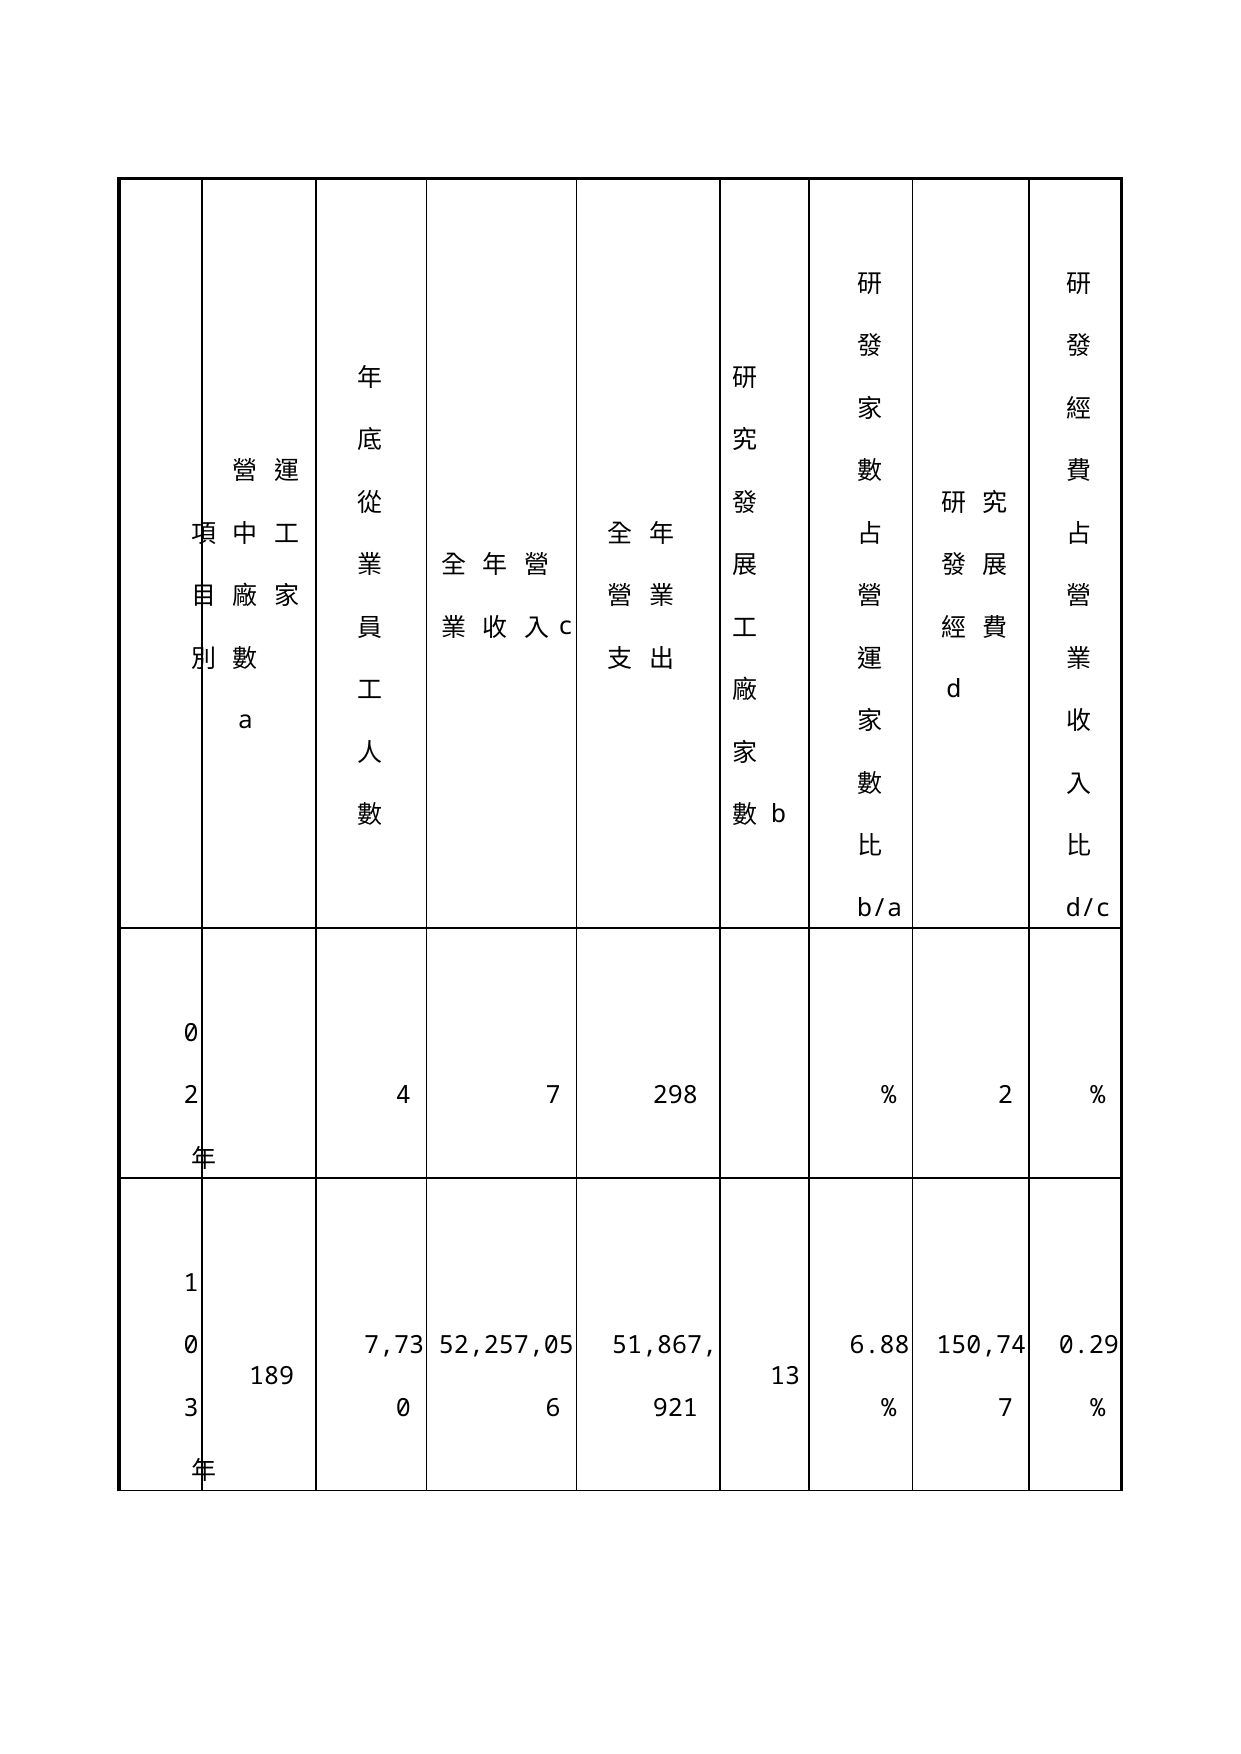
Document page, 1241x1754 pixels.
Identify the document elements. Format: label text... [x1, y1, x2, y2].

table_header 項目別 [121, 180, 201, 927]
table_cell 298 [577, 929, 719, 1177]
table_cell 6.88% [810, 1179, 912, 1490]
table_header 年底從業員工人數 [317, 180, 426, 927]
table_header 研發家數占營運家數比b/a [810, 180, 912, 927]
table_cell 2 [913, 929, 1028, 1177]
table_cell 0.29% [1030, 1179, 1120, 1490]
table_cell 102年 [121, 929, 201, 1177]
table_cell 195 [203, 929, 315, 1177]
table_cell 52,257,056 [427, 1179, 576, 1490]
table_header 研發經費占營業收入比d/c [1030, 180, 1120, 927]
table_cell 7,730 [317, 1179, 426, 1490]
table_header 全年營業收入c [427, 180, 576, 927]
table_cell 103年 [121, 1179, 201, 1490]
table_header 營運中工廠家數 a [203, 180, 315, 927]
table_header 研究發展工廠家數b [721, 180, 808, 927]
table_cell 150,747 [913, 1179, 1028, 1490]
table_cell % [810, 929, 912, 1177]
table_cell 51,867,921 [577, 1179, 719, 1490]
table_cell 13 [721, 1179, 808, 1490]
table_header 全年營業支出 [577, 180, 719, 927]
table_cell [721, 929, 808, 1177]
table_header 研究發展經費d [913, 180, 1028, 927]
table_cell 189 [203, 1179, 315, 1490]
table_cell % [1030, 929, 1120, 1177]
table_cell 4 [317, 929, 426, 1177]
table_cell 7 [427, 929, 576, 1177]
